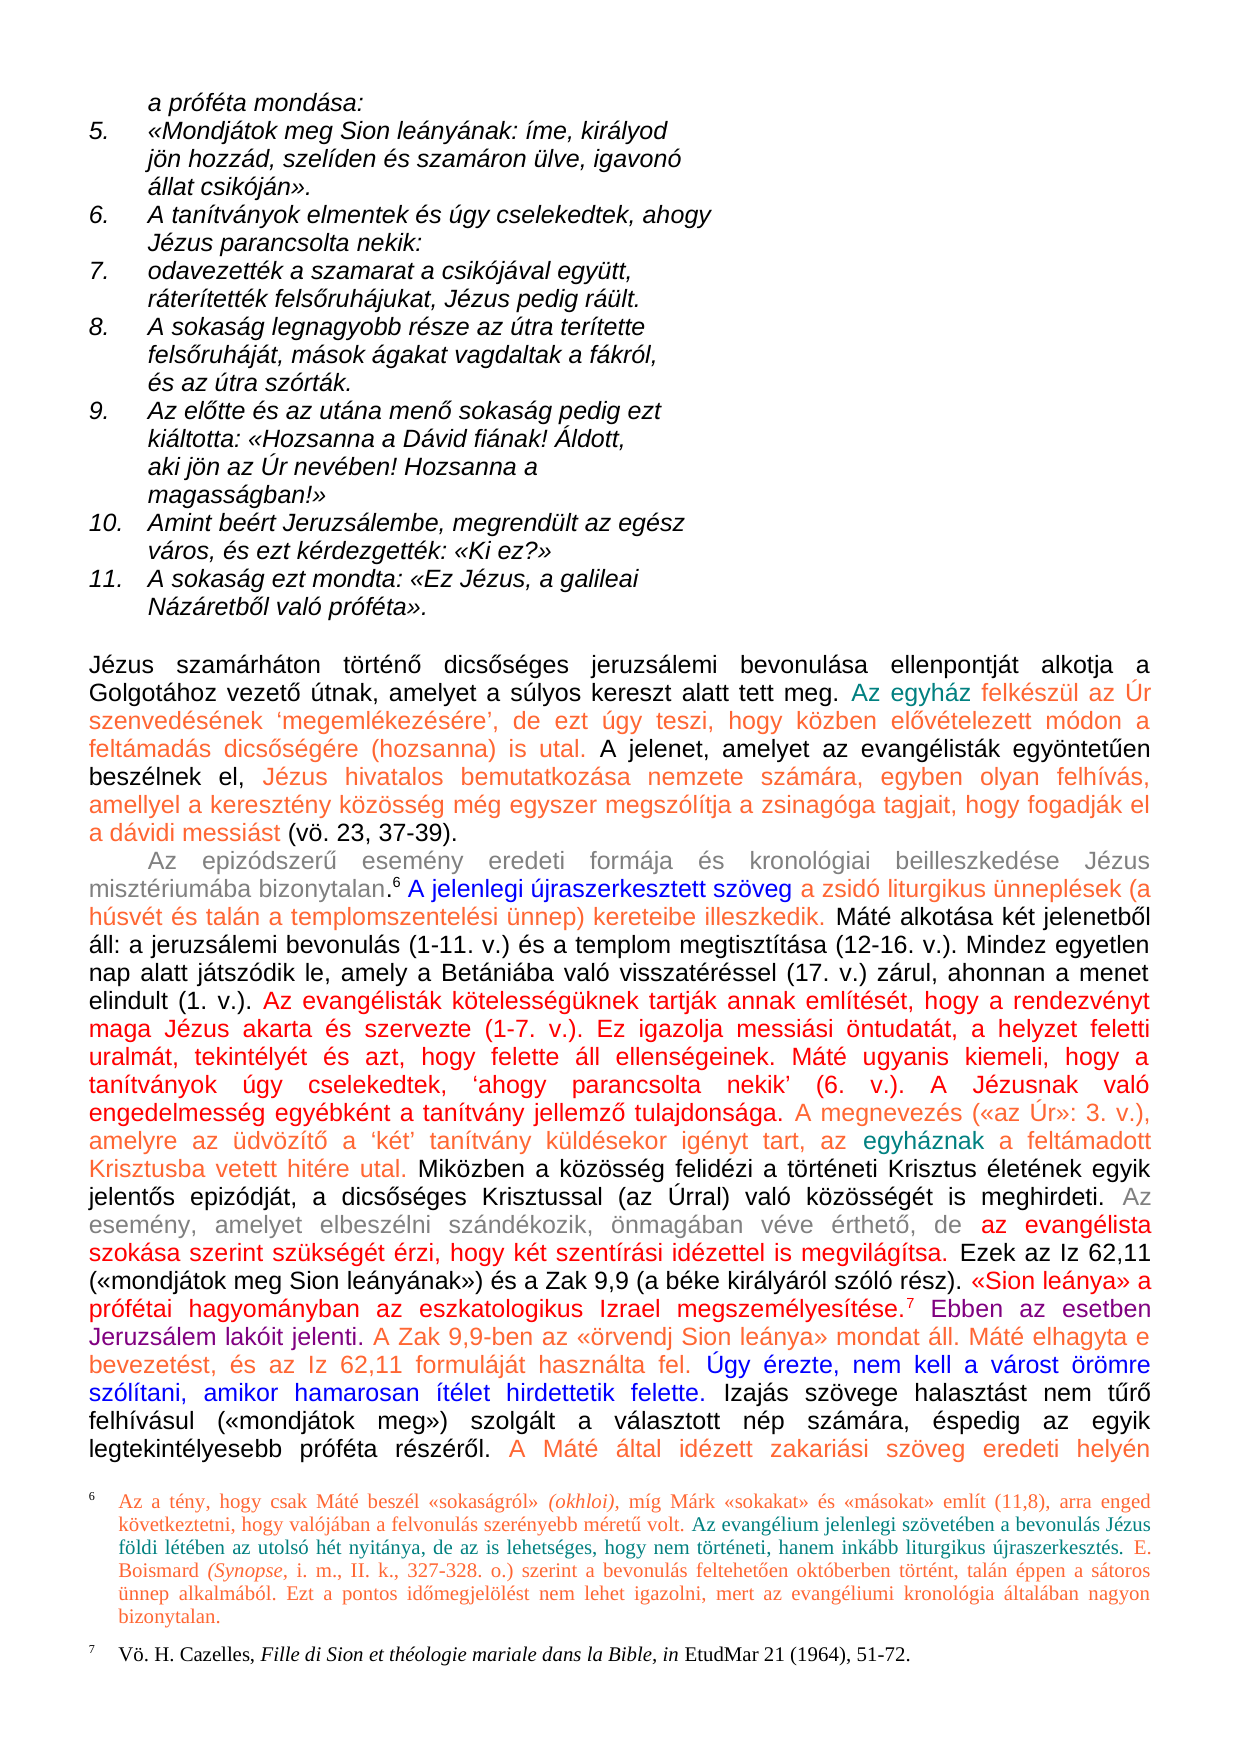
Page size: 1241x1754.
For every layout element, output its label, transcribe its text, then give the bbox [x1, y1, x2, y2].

text 9. Az előtte és az utána menő sokaság pedig ezt kiáltotta: «Hozsanna a Dávid fiának! Áldott, aki jön az Úr nevében! Hozsanna a magasságban!» [88, 397, 1152, 509]
text 5. «Mondjátok meg Sion leányának: íme, királyod jön hozzád, szelíden és szamáron ülve, igavonó állat csikóján». [88, 117, 1152, 201]
text a próféta mondása: [88, 88, 1152, 117]
text Az a tény, hogy csak Máté beszél «sokaságról» (okhloi), míg Márk «sokakat» és «másokat» említ (11,8), arra enged következtetni, hogy valójában a felvonulás szerényebb méretű volt. Az evangélium jelenlegi szövetében a bevonulás Jézus földi létében az utolsó hét nyitánya, de az is lehetséges, hogy nem történeti, hanem inkább liturgikus újraszerkesztés. E. Boismard (Synopse, i. m., II. k., 327-328. o.) szerint a bevonulás feltehetően októberben történt, talán éppen a sátoros ünnep alkalmából. Ezt a pontos időmegjelölést nem lehet igazolni, mert az evangéliumi kronológia általában nagyon bizonytalan. [88, 1489, 1152, 1628]
text 6. A tanítványok elmentek és úgy cselekedtek, ahogy Jézus parancsolta nekik: [88, 201, 1152, 257]
text 11. A sokaság ezt mondta: «Ez Jézus, a galileai Názáretből való próféta». [88, 565, 1152, 621]
text Jézus szamárháton történő dicsőséges jeruzsálemi bevonulása ellenpontját alkotja a Golgotához vezető útnak, amelyet a súlyos kereszt alatt tett meg. Az egyház felkészül az Úr szenvedésének ‘megemlékezésére’, de ezt úgy teszi, hogy közben elővételezett módon a feltámadás dicsőségére (hozsanna) is utal. A jelenet, amelyet az evangélisták egyöntetűen beszélnek el, Jézus hivatalos bemutatkozása nemzete számára, egyben olyan felhívás, amellyel a keresztény közösség még egyszer megszólítja a zsinagóga tagjait, hogy fogadják el a dávidi messiást (vö. 23, 37-39). [88, 650, 1152, 847]
text Az epizódszerű esemény eredeti formája és kronológiai beilleszkedése Jézus misztériumába bizonytalan. A jelenlegi újraszerkesztett szöveg a zsidó liturgikus ünneplések (a húsvét és talán a templomszentelési ünnep) kereteibe illeszkedik. Máté alkotása két jelenetből áll: a jeruzsálemi bevonulás (1-11. v.) és a templom megtisztítása (12-16. v.). Mindez egyetlen nap alatt játszódik le, amely a Betániába való visszatéréssel (17. v.) zárul, ahonnan a menet elindult (1. v.). Az evangélisták kötelességüknek tartják annak említését, hogy a rendezvényt maga Jézus akarta és szervezte (1-7. v.). Ez igazolja messiási öntudatát, a helyzet feletti uralmát, tekintélyét és azt, hogy felette áll ellenségeinek. Máté ugyanis kiemeli, hogy a tanítványok úgy cselekedtek, ‘ahogy parancsolta nekik’ (6. v.). A Jézusnak való engedelmesség egyébként a tanítvány jellemző tulajdonsága. A megnevezés («az Úr»: 3. v.), amelyre az üdvözítő a ‘két’ tanítvány küldésekor igényt tart, az egyháznak a feltámadott Krisztusba vetett hitére utal. Miközben a közösség felidézi a történeti Krisztus életének egyik jelentős epizódját, a dicsőséges Krisztussal (az Úrral) való közösségét is meghirdeti. Az esemény, amelyet elbeszélni szándékozik, önmagában véve érthető, de az evangélista szokása szerint szükségét érzi, hogy két szentírási idézettel is megvilágítsa. Ezek az Iz 62,11 («mondjátok meg Sion leányának») és a Zak 9,9 (a béke királyáról szóló rész). «Sion leánya» a prófétai hagyományban az eszkatologikus Izrael megszemélyesítése. Ebben az esetben Jeruzsálem lakóit jelenti. A Zak 9,9-ben az «örvendj Sion leánya» mondat áll. Máté elhagyta e bevezetést, és az Iz 62,11 formuláját használta fel. Úgy érezte, nem kell a várost örömre szólítani, amikor hamarosan ítélet hirdettetik felette. Izajás szövege halasztást nem tűrő felhívásul («mondjátok meg») szolgált a választott nép számára, éspedig az egyik legtekintélyesebb próféta részéről. A Máté által idézett zakariási szöveg eredeti helyén [88, 847, 1152, 1463]
text 10. Amint beért Jeruzsálembe, megrendült az egész város, és ezt kérdezgették: «Ki ez?» [88, 509, 1152, 565]
text Vö. H. Cazelles, Fille di Sion et théologie mariale dans la Bible, in EtudMar 21 (1964), 51-72. [88, 1642, 1152, 1665]
text 7. odavezették a szamarat a csikójával együtt, ráterítették felsőruhájukat, Jézus pedig ráült. [88, 257, 1152, 313]
text 8. A sokaság legnagyobb része az útra terítette felsőruháját, mások ágakat vagdaltak a fákról, és az útra szórták. [88, 313, 1152, 397]
